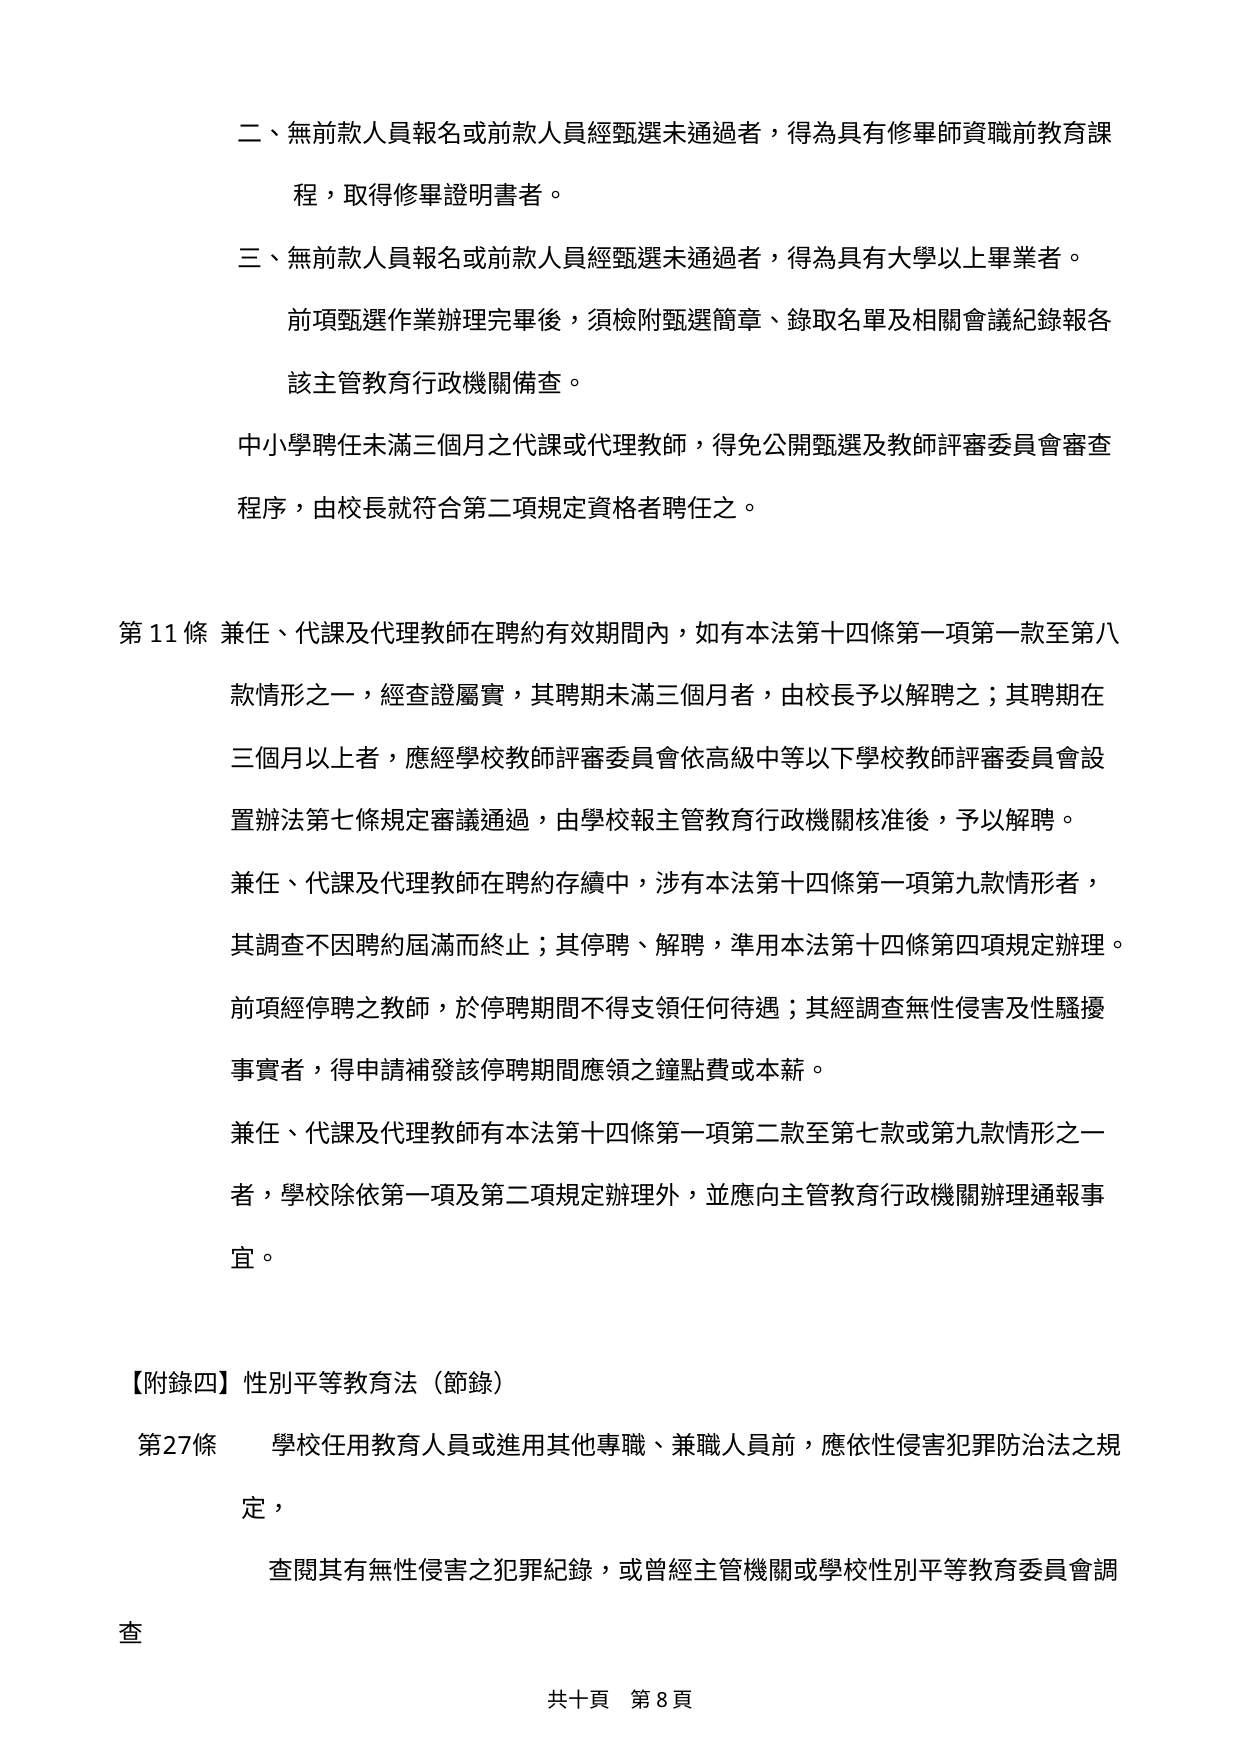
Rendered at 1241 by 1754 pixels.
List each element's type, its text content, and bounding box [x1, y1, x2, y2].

text 三、無前款人員報名或前款人員經甄選未通過者，得為具有大學以上畢業者。 [237, 215, 1122, 277]
text 第11條 兼任、代課及代理教師在聘約有效期間內，如有本法第十四條第一項第一款至第八款情形之一，經查證屬實，其聘期未滿三個月者，由校長予以解聘之；其聘期在三個月以上者，應經學校教師評審委員會依高級中等以下學校教師評審委員會設置辦法第七條規定審議通過，由學校報主管教育行政機關核准後，予以解聘。 [118, 590, 1122, 840]
text 兼任、代課及代理教師有本法第十四條第一項第二款至第七款或第九款情形之一者，學校除依第一項及第二項規定辦理外，並應向主管教育行政機關辦理通報事宜。 [231, 1090, 1122, 1277]
text 【附錄四】性別平等教育法（節錄） [118, 1340, 1122, 1402]
text 二、無前款人員報名或前款人員經甄選未通過者，得為具有修畢師資職前教育課程，取得修畢證明書者。 [237, 90, 1122, 215]
list 學校任用教育人員或進用其他專職、兼職人員前，應依性侵害犯罪防治法之規定， [137, 1402, 1122, 1527]
text 兼任、代課及代理教師在聘約存續中，涉有本法第十四條第一項第九款情形者，其調查不因聘約屆滿而終止；其停聘、解聘，準用本法第十四條第四項規定辦理。 [231, 840, 1122, 965]
text 前項經停聘之教師，於停聘期間不得支領任何待遇；其經調查無性侵害及性騷擾事實者，得申請補發該停聘期間應領之鐘點費或本薪。 [231, 965, 1122, 1090]
text 前項甄選作業辦理完畢後，須檢附甄選簡章、錄取名單及相關會議紀錄報各該主管教育行政機關備查。 [287, 277, 1122, 402]
text 中小學聘任未滿三個月之代課或代理教師，得免公開甄選及教師評審委員會審查程序，由校長就符合第二項規定資格者聘任之。 [237, 402, 1122, 527]
text 查閱其有無性侵害之犯罪紀錄，或曾經主管機關或學校性別平等教育委員會調查 [118, 1527, 1122, 1652]
